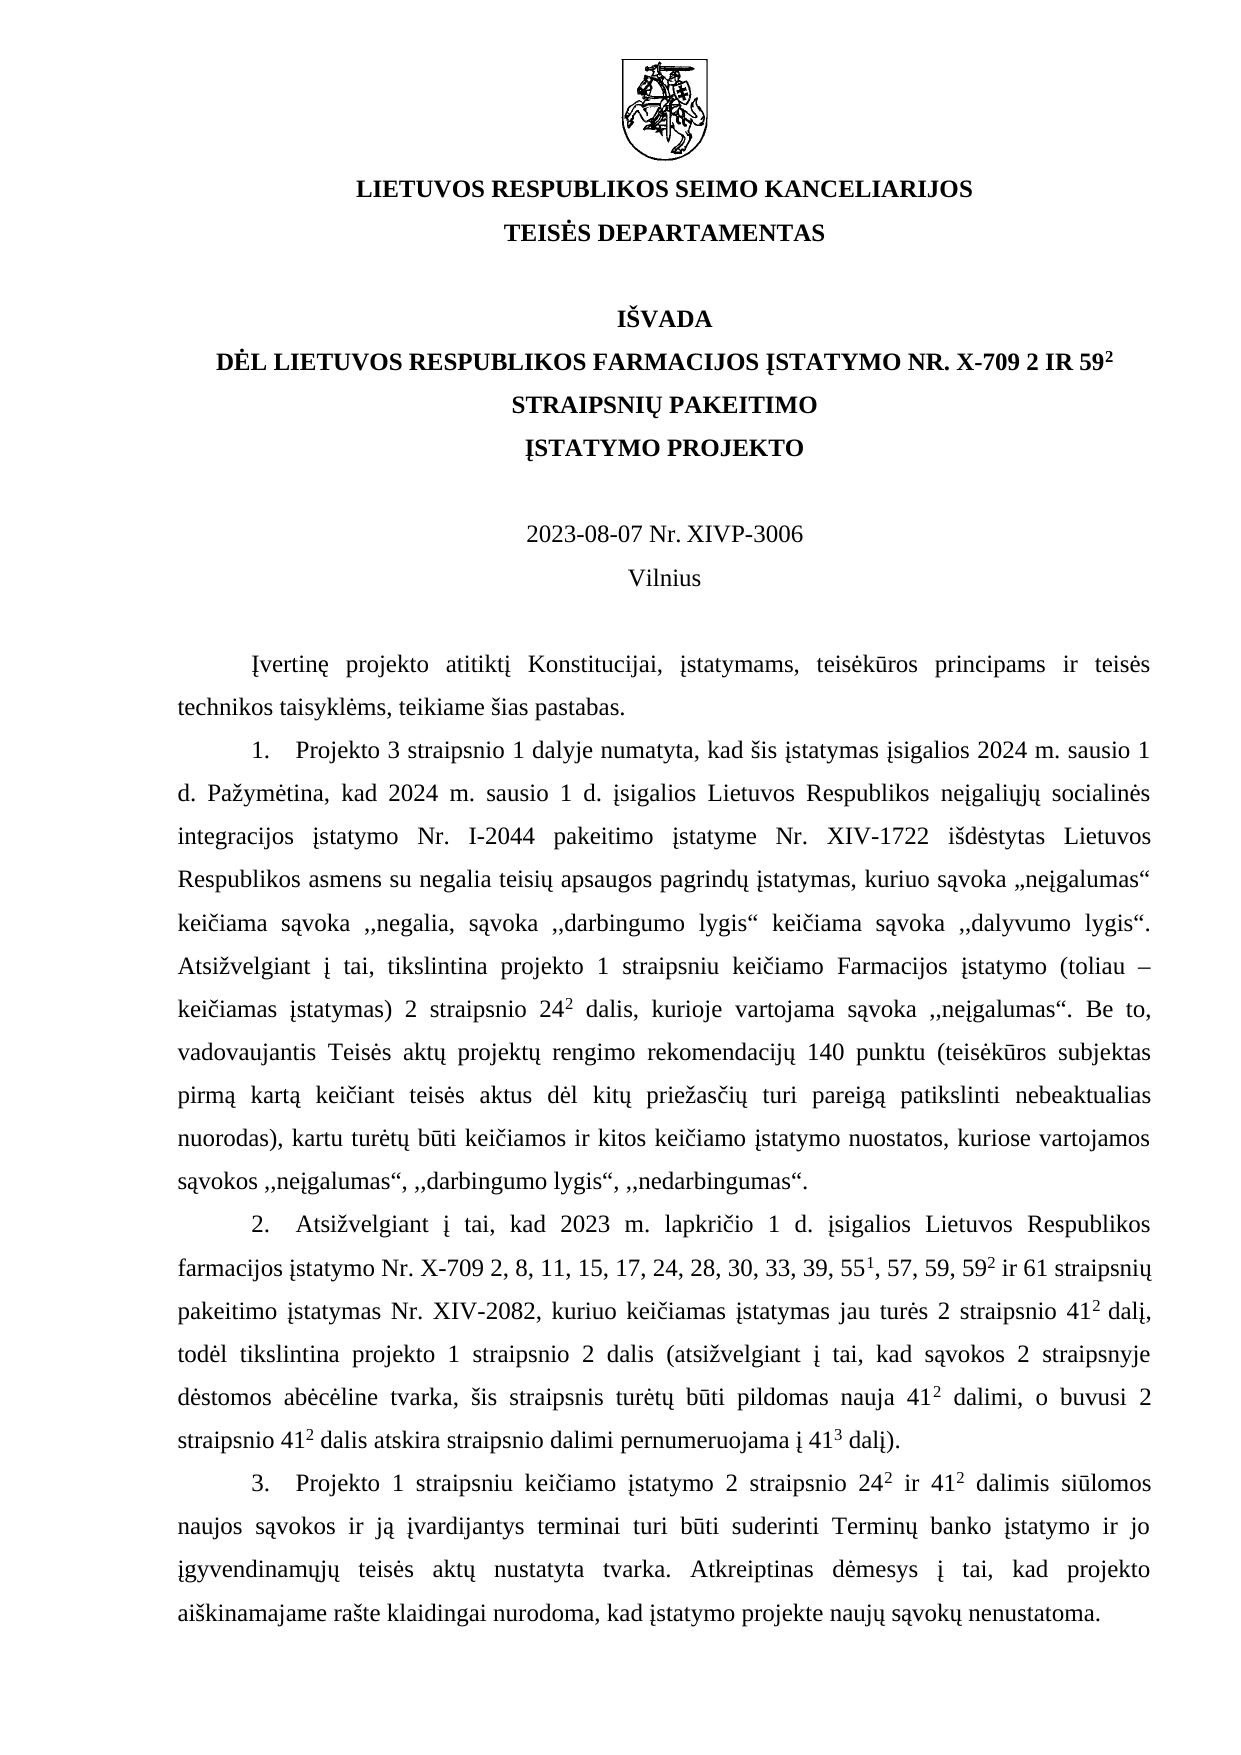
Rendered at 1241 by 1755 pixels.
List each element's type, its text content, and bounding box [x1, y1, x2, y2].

subtitle TEISĖS DEPARTAMENTAS [177, 218, 1152, 246]
list Atsižvelgiant į tai, kad 2023 m. lapkričio 1 d. įsigalios Lietuvos Respublikos farmacijos įstatymo Nr. X-709 2, 8, 11, 15, 17, 24, 28, 30, 33, 39, 551, 57, 59, 592 ir 61 straipsnių pakeitimo įstatymas Nr. XIV-2082, kuriuo keičiamas įstatymas jau turės 2 straipsnio 412 dalį, todėl tikslintina projekto 1 straipsnio 2 dalis (atsižvelgiant į tai, kad sąvokos 2 straipsnyje dėstomos abėcėline tvarka, šis straipsnis turėtų būti pildomas nauja 412 dalimi, o buvusi 2 straipsnio 412 dalis atskira straipsnio dalimi pernumeruojama į 413 dalį). [177, 1209, 1152, 1454]
text LIETUVOS RESPUBLIKOS SEIMO KANCELIARIJOS [177, 174, 1152, 203]
text ĮSTATYMO PROJEKTO [177, 433, 1152, 462]
text DĖL LIETUVOS RESPUBLIKOS FARMACIJOS ĮSTATYMO NR. X-709 2 IR 592 STRAIPSNIŲ PAKEITIMO [177, 347, 1152, 419]
text Vilnius [177, 563, 1152, 591]
text IŠVADA [177, 304, 1152, 333]
list Projekto 1 straipsniu keičiamo įstatymo 2 straipsnio 242 ir 412 dalimis siūlomos naujos sąvokos ir ją įvardijantys terminai turi būti suderinti Terminų banko įstatymo ir jo įgyvendinamųjų teisės aktų nustatyta tvarka. Atkreiptinas dėmesys į tai, kad projekto aiškinamajame rašte klaidingai nurodoma, kad įstatymo projekte naujų sąvokų nenustatoma. [177, 1468, 1152, 1626]
list Projekto 3 straipsnio 1 dalyje numatyta, kad šis įstatymas įsigalios 2024 m. sausio 1 d. Pažymėtina, kad 2024 m. sausio 1 d. įsigalios Lietuvos Respublikos neįgaliųjų socialinės integracijos įstatymo Nr. I-2044 pakeitimo įstatyme Nr. XIV-1722 išdėstytas Lietuvos Respublikos asmens su negalia teisių apsaugos pagrindų įstatymas, kuriuo sąvoka „neįgalumas“ keičiama sąvoka ,,negalia, sąvoka ,,darbingumo lygis“ keičiama sąvoka ,,dalyvumo lygis“. Atsižvelgiant į tai, tikslintina projekto 1 straipsniu keičiamo Farmacijos įstatymo (toliau – keičiamas įstatymas) 2 straipsnio 242 dalis, kurioje vartojama sąvoka ,,neįgalumas“. Be to, vadovaujantis Teisės aktų projektų rengimo rekomendacijų 140 punktu (teisėkūros subjektas pirmą kartą keičiant teisės aktus dėl kitų priežasčių turi pareigą patikslinti nebeaktualias nuorodas), kartu turėtų būti keičiamos ir kitos keičiamo įstatymo nuostatos, kuriose vartojamos sąvokos ,,neįgalumas“, ,,darbingumo lygis“, ,,nedarbingumas“. [177, 735, 1152, 1195]
text 2023-08-07 Nr. XIVP-3006 [177, 519, 1152, 548]
text Įvertinę projekto atitiktį Konstitucijai, įstatymams, teisėkūros principams ir teisės technikos taisyklėms, teikiame šias pastabas. [177, 649, 1152, 721]
